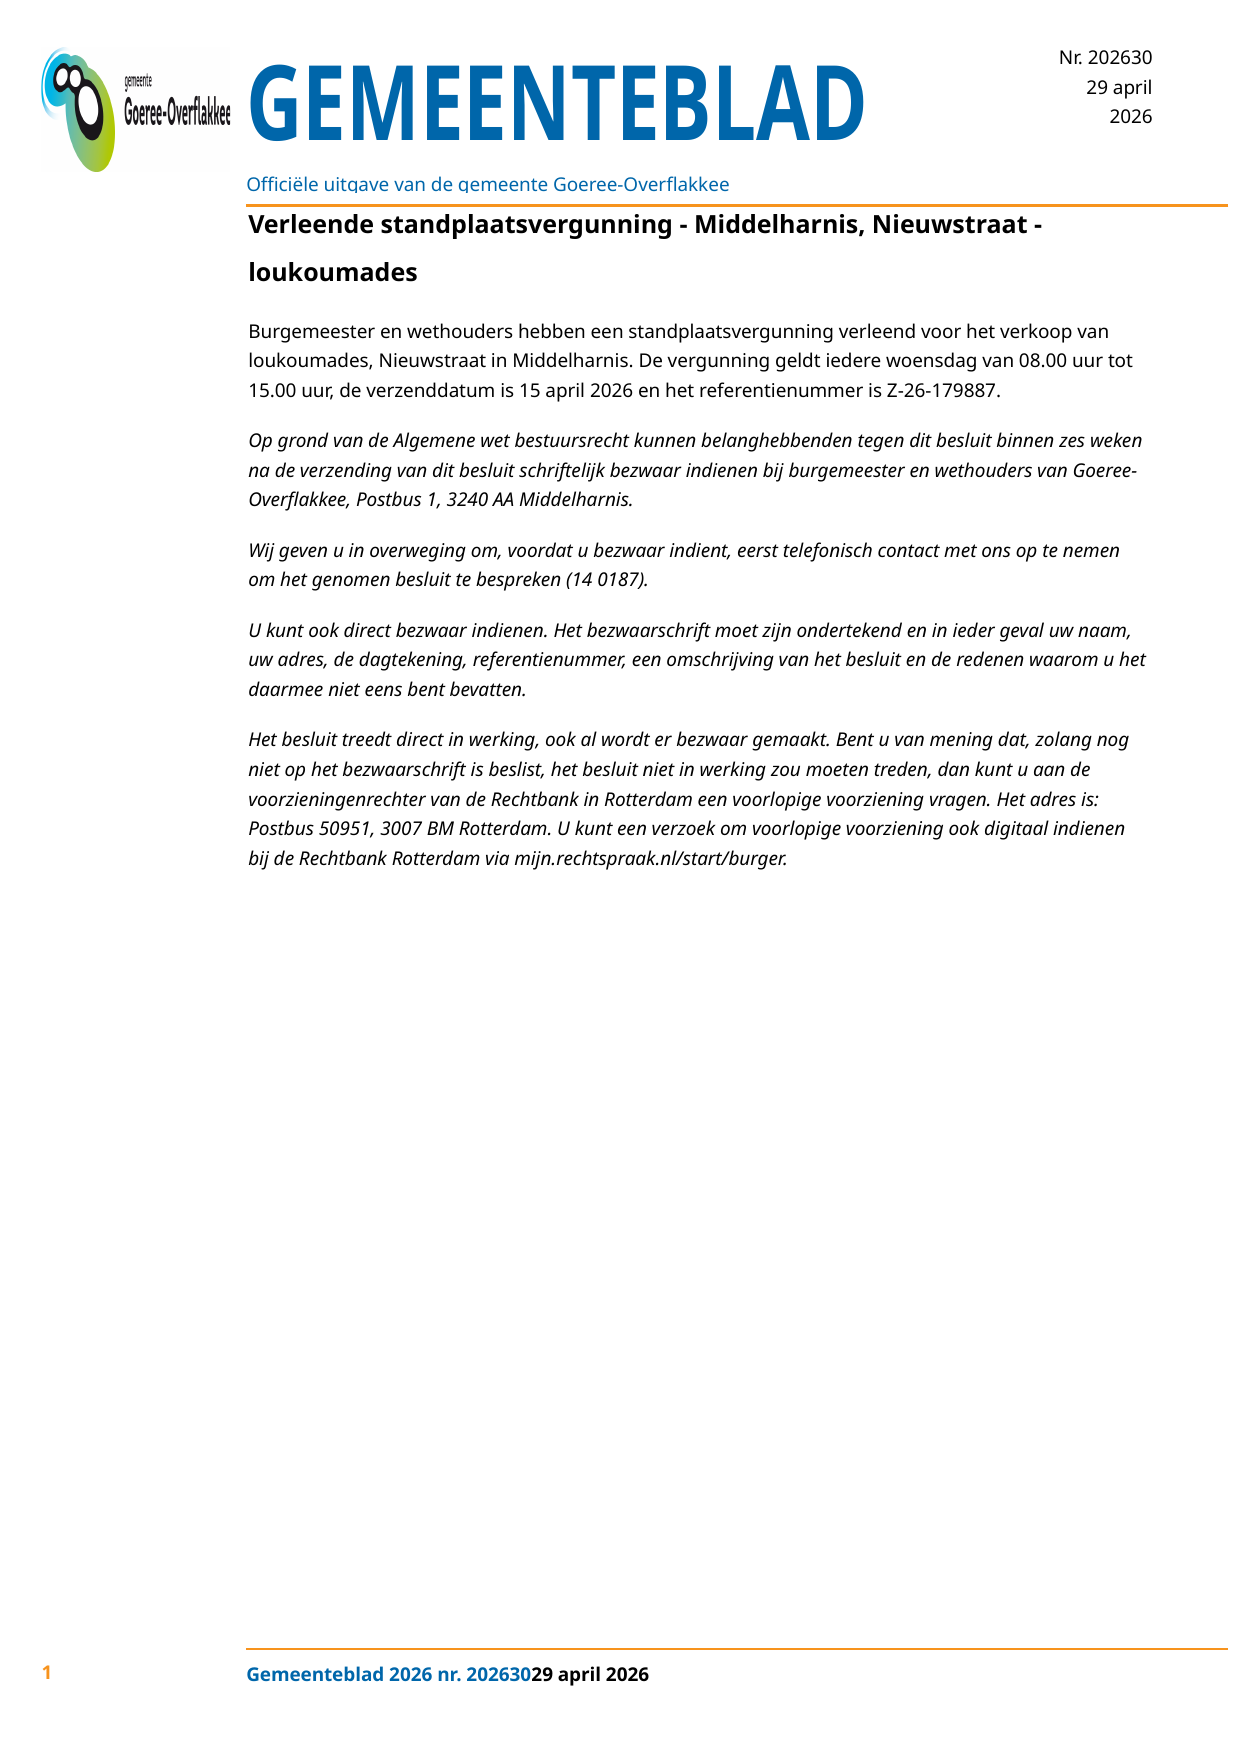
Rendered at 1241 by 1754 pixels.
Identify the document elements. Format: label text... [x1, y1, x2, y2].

text Verleende standplaatsvergunning - Middelharnis, Nieuwstraat - loukoumades [248, 207, 1152, 288]
text U kunt ook direct bezwaar indienen. Het bezwaarschrift moet zijn ondertekend en in ieder geval uw naam, uw adres, de dagtekening, referentienummer, een omschrijving van het besluit en de redenen waarom u het daarmee niet eens bent bevatten. [248, 617, 1152, 702]
picture [41, 47, 231, 172]
text Wij geven u in overweging om, voordat u bezwaar indient, eerst telefonisch contact met ons op te nemen om het genomen besluit te bespreken (14 0187). [248, 537, 1152, 592]
text Op grond van de Algemene wet bestuursrecht kunnen belanghebbenden tegen dit besluit binnen zes weken na de verzending van dit besluit schriftelijk bezwaar indienen bij burgemeester en wethouders van Goeree-Overflakkee, Postbus 1, 3240 AA Middelharnis. [248, 427, 1152, 512]
text Burgemeester en wethouders hebben een standplaatsvergunning verleend voor het verkoop van loukoumades, Nieuwstraat in Middelharnis. De vergunning geldt iedere woensdag van 08.00 uur tot 15.00 uur, de verzenddatum is 15 april 2026 en het referentienummer is Z-26-179887. [248, 318, 1152, 403]
text Het besluit treedt direct in werking, ook al wordt er bezwaar gemaakt. Bent u van mening dat, zolang nog niet op het bezwaarschrift is beslist, het besluit niet in werking zou moeten treden, dan kunt u aan de voorzieningenrechter van de Rechtbank in Rotterdam een voorlopige voorziening vragen. Het adres is: Postbus 50951, 3007 BM Rotterdam. U kunt een verzoek om voorlopige voorziening ook digitaal indienen bij de Rechtbank Rotterdam via mijn.rechtspraak.nl/start/burger. [248, 727, 1152, 871]
